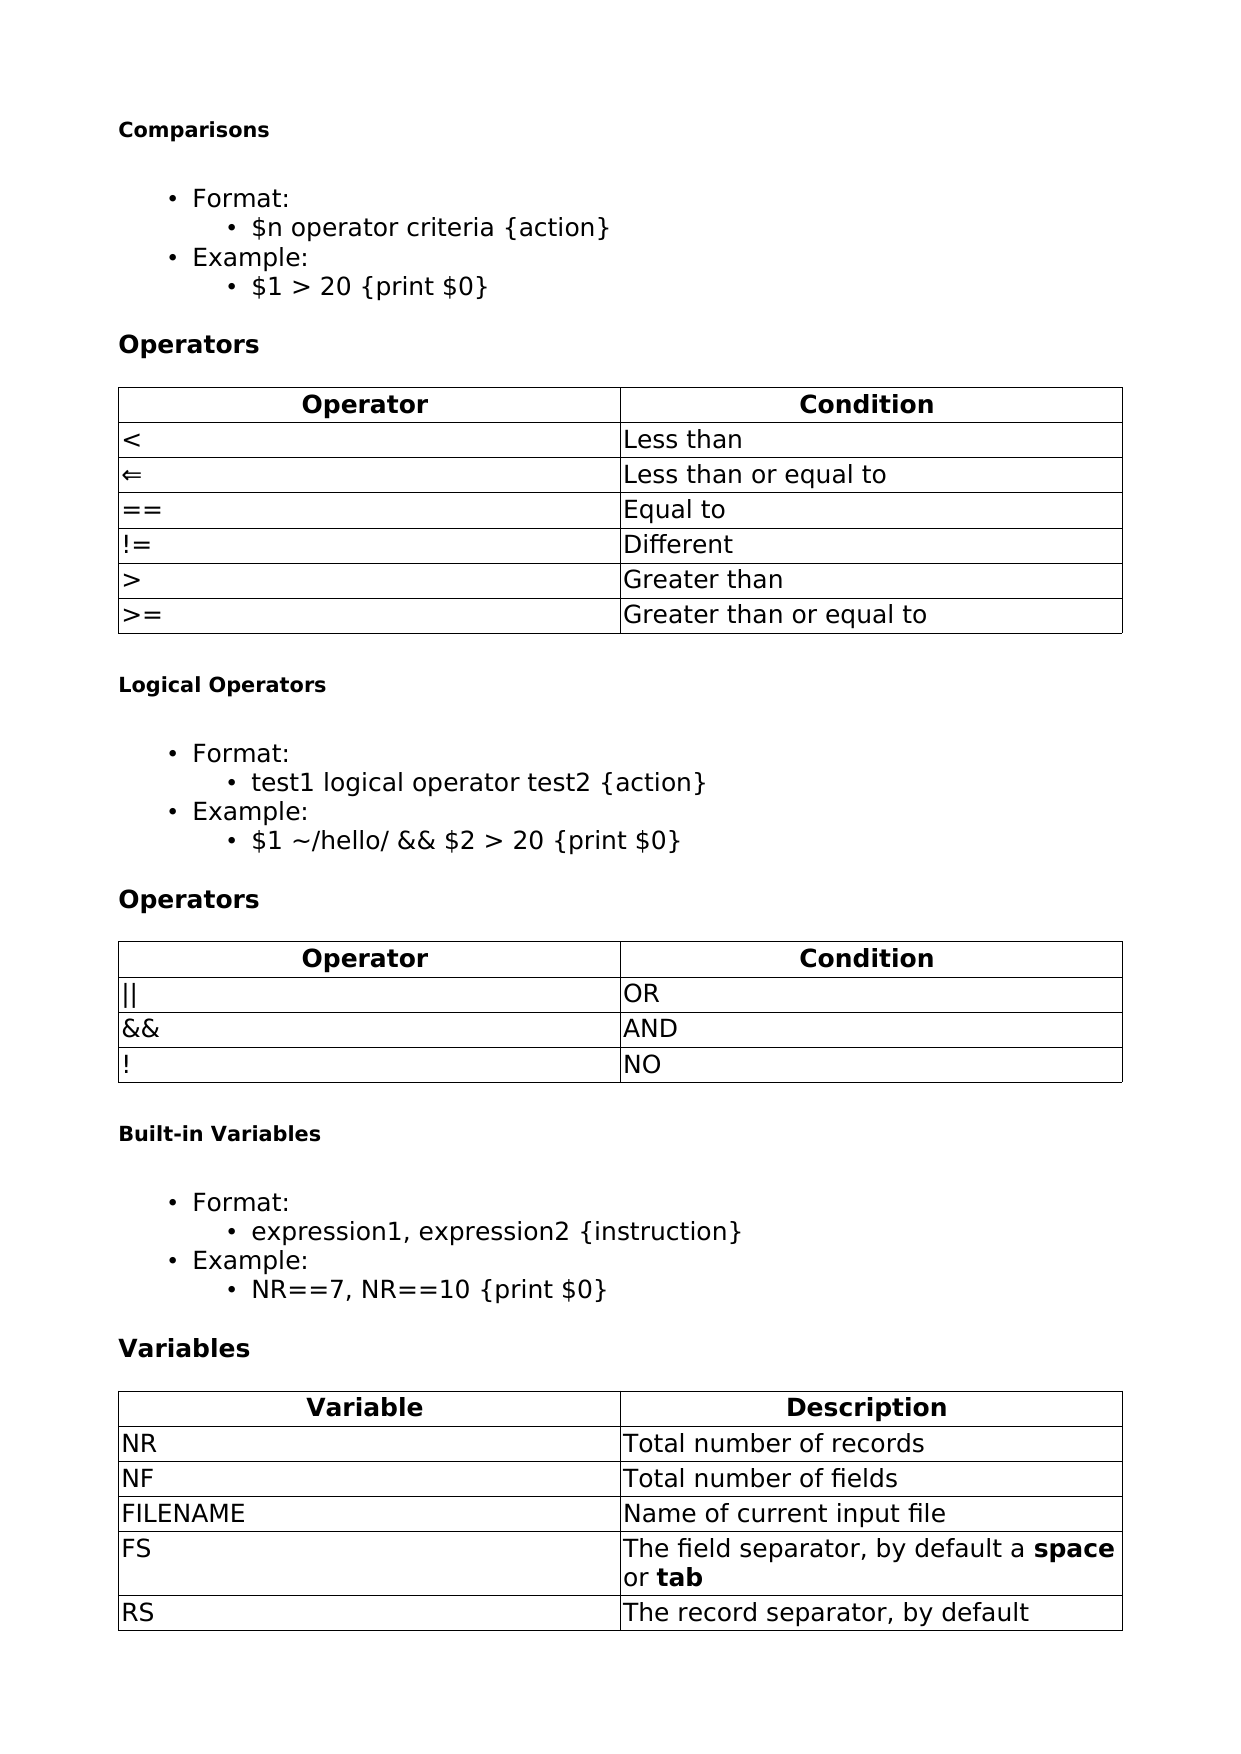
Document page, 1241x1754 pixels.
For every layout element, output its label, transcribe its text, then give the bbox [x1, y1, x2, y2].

table_cell Greater than or equal to [621, 599, 1122, 633]
list expression1, expression2 {instruction} [236, 1217, 1122, 1246]
list Format: [177, 739, 1122, 768]
table_cell < [119, 423, 620, 457]
table_cell Different [621, 529, 1122, 562]
table_cell OR [621, 978, 1122, 1012]
table_header Operator [119, 388, 620, 422]
table_cell ⇐ [119, 458, 620, 492]
list Example: [177, 1246, 1122, 1276]
table_cell > [119, 564, 620, 598]
table_header Variable [119, 1392, 620, 1426]
table_cell NF [119, 1462, 620, 1496]
table_cell FILENAME [119, 1497, 620, 1531]
table_cell Greater than [621, 564, 1122, 598]
list Format: [177, 184, 1122, 213]
text Operators [118, 885, 1122, 914]
table_cell == [119, 493, 620, 527]
table_cell && [119, 1013, 620, 1047]
subtitle Comparisons [118, 118, 1122, 142]
list Example: [177, 243, 1122, 272]
list NR==7, NR==10 {print $0} [236, 1276, 1122, 1305]
table_header Operator [119, 942, 620, 977]
list $n operator criteria {action} [236, 213, 1122, 243]
table_cell Total number of records [621, 1427, 1122, 1461]
list Format: [177, 1188, 1122, 1217]
table_cell ! [119, 1048, 620, 1082]
table_cell >= [119, 599, 620, 633]
table_cell FS [119, 1532, 620, 1595]
table_cell AND [621, 1013, 1122, 1047]
text Variables [118, 1334, 1122, 1363]
table_cell The record separator, by default [621, 1596, 1122, 1630]
table_cell Name of current input file [621, 1497, 1122, 1531]
table_cell Less than [621, 423, 1122, 457]
list $1 > 20 {print $0} [236, 272, 1122, 301]
text Operators [118, 331, 1122, 360]
table_cell Total number of fields [621, 1462, 1122, 1496]
table_cell != [119, 529, 620, 562]
table_cell RS [119, 1596, 620, 1630]
table_cell Less than or equal to [621, 458, 1122, 492]
table_cell Equal to [621, 493, 1122, 527]
subtitle Logical Operators [118, 673, 1122, 697]
table_cell The field separator, by default a space or tab [621, 1532, 1122, 1595]
table_cell NR [119, 1427, 620, 1461]
list Example: [177, 797, 1122, 826]
list test1 logical operator test2 {action} [236, 768, 1122, 797]
table_header Condition [621, 388, 1122, 422]
subtitle Built-in Variables [118, 1122, 1122, 1146]
table_cell NO [621, 1048, 1122, 1082]
table_header Description [621, 1392, 1122, 1426]
table_header Condition [621, 942, 1122, 977]
table_cell || [119, 978, 620, 1012]
list $1 ~/hello/ && $2 > 20 {print $0} [236, 826, 1122, 856]
